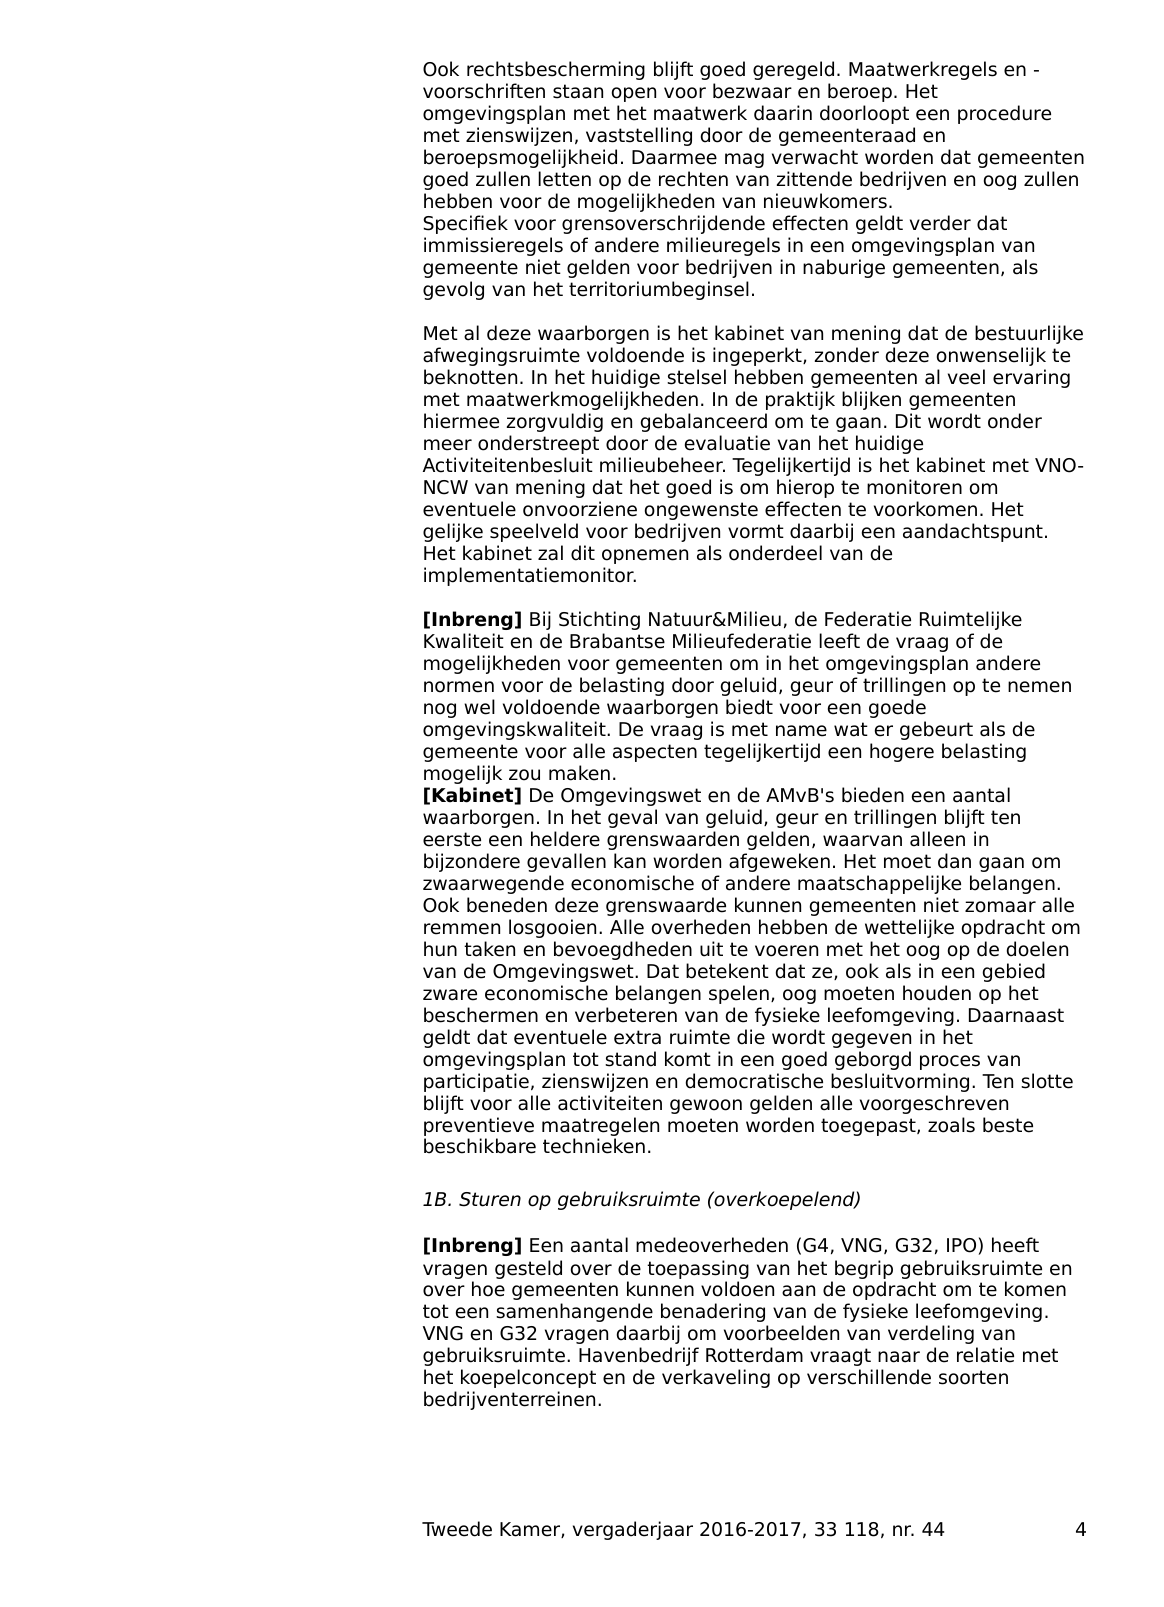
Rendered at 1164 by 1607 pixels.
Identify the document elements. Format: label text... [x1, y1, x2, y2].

text Ook rechtsbescherming blijft goed geregeld. Maatwerkregels en -voorschriften staan open voor bezwaar en beroep. Het omgevingsplan met het maatwerk daarin doorloopt een procedure met zienswijzen, vaststelling door de gemeenteraad en beroepsmogelijkheid. Daarmee mag verwacht worden dat gemeenten goed zullen letten op de rechten van zittende bedrijven en oog zullen hebben voor de mogelijkheden van nieuwkomers. [422, 59, 1087, 213]
text Met al deze waarborgen is het kabinet van mening dat de bestuurlijke afwegingsruimte voldoende is ingeperkt, zonder deze onwenselijk te beknotten. In het huidige stelsel hebben gemeenten al veel ervaring met maatwerkmogelijkheden. In de praktijk blijken gemeenten hiermee zorgvuldig en gebalanceerd om te gaan. Dit wordt onder meer onderstreept door de evaluatie van het huidige Activiteitenbesluit milieubeheer. Tegelijkertijd is het kabinet met VNO-NCW van mening dat het goed is om hierop te monitoren om eventuele onvoorziene ongewenste effecten te voorkomen. Het gelijke speelveld voor bedrijven vormt daarbij een aandachtspunt. Het kabinet zal dit opnemen als onderdeel van de implementatiemonitor. [422, 323, 1087, 587]
text [Inbreng] Een aantal medeoverheden (G4, VNG, G32, IPO) heeft vragen gesteld over de toepassing van het begrip gebruiksruimte en over hoe gemeenten kunnen voldoen aan de opdracht om te komen tot een samenhangende benadering van de fysieke leefomgeving. VNG en G32 vragen daarbij om voorbeelden van verdeling van gebruiksruimte. Havenbedrijf Rotterdam vraagt naar de relatie met het koepelconcept en de verkaveling op verschillende soorten bedrijventerreinen. [422, 1235, 1087, 1411]
text [Kabinet] De Omgevingswet en de AMvB's bieden een aantal waarborgen. In het geval van geluid, geur en trillingen blijft ten eerste een heldere grenswaarden gelden, waarvan alleen in bijzondere gevallen kan worden afgeweken. Het moet dan gaan om zwaarwegende economische of andere maatschappelijke belangen. Ook beneden deze grenswaarde kunnen gemeenten niet zomaar alle remmen losgooien. Alle overheden hebben de wettelijke opdracht om hun taken en bevoegdheden uit te voeren met het oog op de doelen van de Omgevingswet. Dat betekent dat ze, ook als in een gebied zware economische belangen spelen, oog moeten houden op het beschermen en verbeteren van de fysieke leefomgeving. Daarnaast geldt dat eventuele extra ruimte die wordt gegeven in het omgevingsplan tot stand komt in een goed geborgd proces van participatie, zienswijzen en democratische besluitvorming. Ten slotte blijft voor alle activiteiten gewoon gelden alle voorgeschreven preventieve maatregelen moeten worden toegepast, zoals beste beschikbare technieken. [422, 785, 1087, 1158]
text Specifiek voor grensoverschrijdende effecten geldt verder dat immissieregels of andere milieuregels in een omgevingsplan van gemeente niet gelden voor bedrijven in naburige gemeenten, als gevolg van het territoriumbeginsel. [422, 213, 1087, 301]
subtitle 1B. Sturen op gebruiksruimte (overkoepelend) [422, 1188, 1087, 1210]
text [Inbreng] Bij Stichting Natuur&Milieu, de Federatie Ruimtelijke Kwaliteit en de Brabantse Milieufederatie leeft de vraag of de mogelijkheden voor gemeenten om in het omgevingsplan andere normen voor de belasting door geluid, geur of trillingen op te nemen nog wel voldoende waarborgen biedt voor een goede omgevingskwaliteit. De vraag is met name wat er gebeurt als de gemeente voor alle aspecten tegelijkertijd een hogere belasting mogelijk zou maken. [422, 609, 1087, 785]
